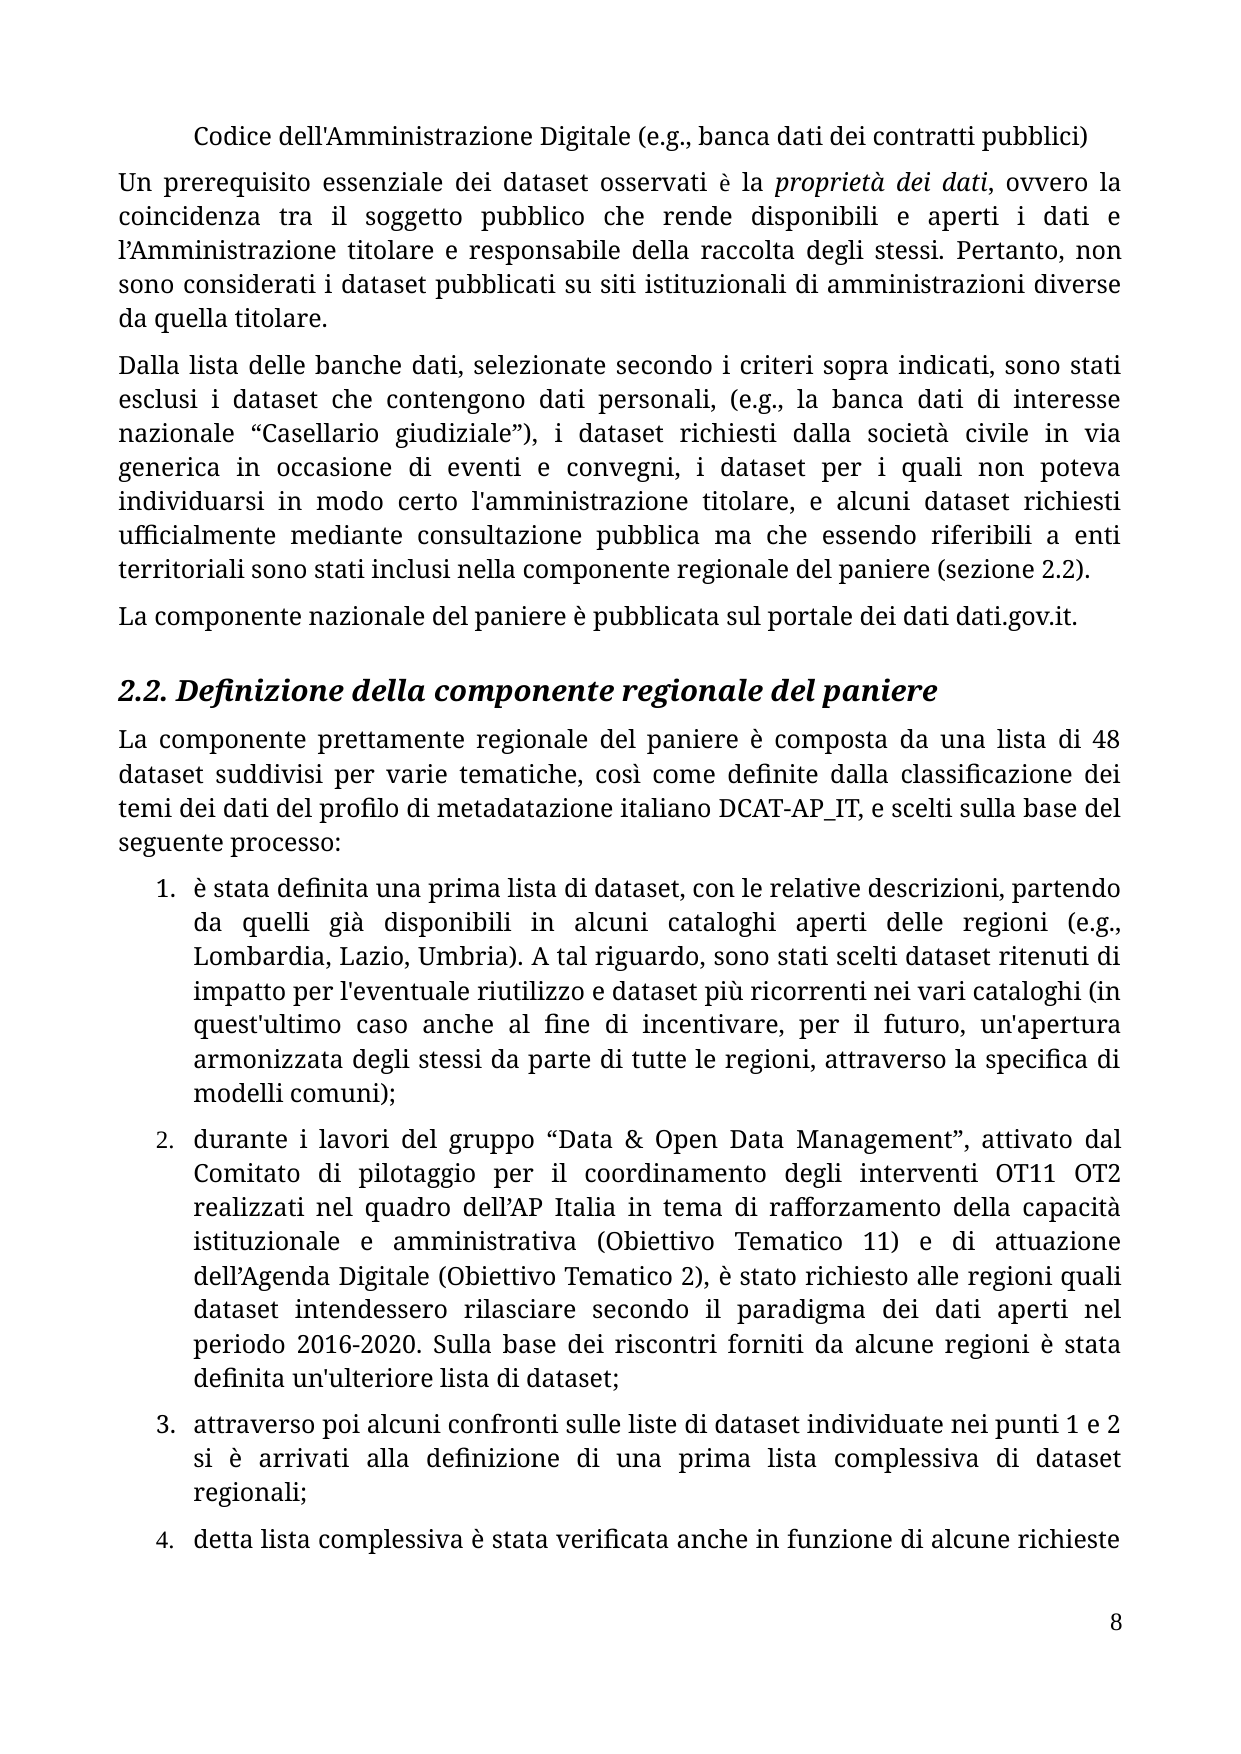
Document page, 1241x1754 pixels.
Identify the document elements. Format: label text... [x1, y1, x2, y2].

list attraverso poi alcuni confronti sulle liste di dataset individuate nei punti 1 e 2 si è arrivati alla definizione di una prima lista complessiva di dataset regionali; [156, 1407, 1122, 1509]
text Dalla lista delle banche dati, selezionate secondo i criteri sopra indicati, sono stati esclusi i dataset che contengono dati personali, (e.g., la banca dati di interesse nazionale “Casellario giudiziale”), i dataset richiesti dalla società civile in via generica in occasione di eventi e convegni, i dataset per i quali non poteva individuarsi in modo certo l'amministrazione titolare, e alcuni dataset richiesti ufficialmente mediante consultazione pubblica ma che essendo riferibili a enti territoriali sono stati inclusi nella componente regionale del paniere (sezione 2.2). [118, 347, 1122, 586]
text Un prerequisito essenziale dei dataset osservati è la proprietà dei dati, ovvero la coincidenza tra il soggetto pubblico che rende disponibili e aperti i dati e l’Amministrazione titolare e responsabile della raccolta degli stessi. Pertanto, non sono considerati i dataset pubblicati su siti istituzionali di amministrazioni diverse da quella titolare. [118, 165, 1122, 335]
list Codice dell'Amministrazione Digitale (e.g., banca dati dei contratti pubblici) [156, 118, 1122, 152]
list durante i lavori del gruppo “Data & Open Data Management”, attivato dal Comitato di pilotaggio per il coordinamento degli interventi OT11 OT2 realizzati nel quadro dell’AP Italia in tema di rafforzamento della capacità istituzionale e amministrativa (Obiettivo Tematico 11) e di attuazione dell’Agenda Digitale (Obiettivo Tematico 2), è stato richiesto alle regioni quali dataset intendessero rilasciare secondo il paradigma dei dati aperti nel periodo 2016-2020. Sulla base dei riscontri forniti da alcune regioni è stata definita un'ulteriore lista di dataset; [156, 1122, 1122, 1394]
list è stata definita una prima lista di dataset, con le relative descrizioni, partendo da quelli già disponibili in alcuni cataloghi aperti delle regioni (e.g., Lombardia, Lazio, Umbria). A tal riguardo, sono stati scelti dataset ritenuti di impatto per l'eventuale riutilizzo e dataset più ricorrenti nei vari cataloghi (in quest'ultimo caso anche al fine di incentivare, per il futuro, un'apertura armonizzata degli stessi da parte di tutte le regioni, attraverso la specifica di modelli comuni); [156, 871, 1122, 1109]
text La componente prettamente regionale del paniere è composta da una lista di 48 dataset suddivisi per varie tematiche, così come definite dalla classificazione dei temi dei dati del profilo di metadatazione italiano DCAT-AP_IT, e scelti sulla base del seguente processo: [118, 722, 1122, 858]
text La componente nazionale del paniere è pubblicata sul portale dei dati dati.gov.it. [118, 598, 1122, 632]
list detta lista complessiva è stata verificata anche in funzione di alcune richieste [156, 1522, 1122, 1556]
subtitle 2.2. Definizione della componente regionale del paniere [118, 670, 1122, 710]
